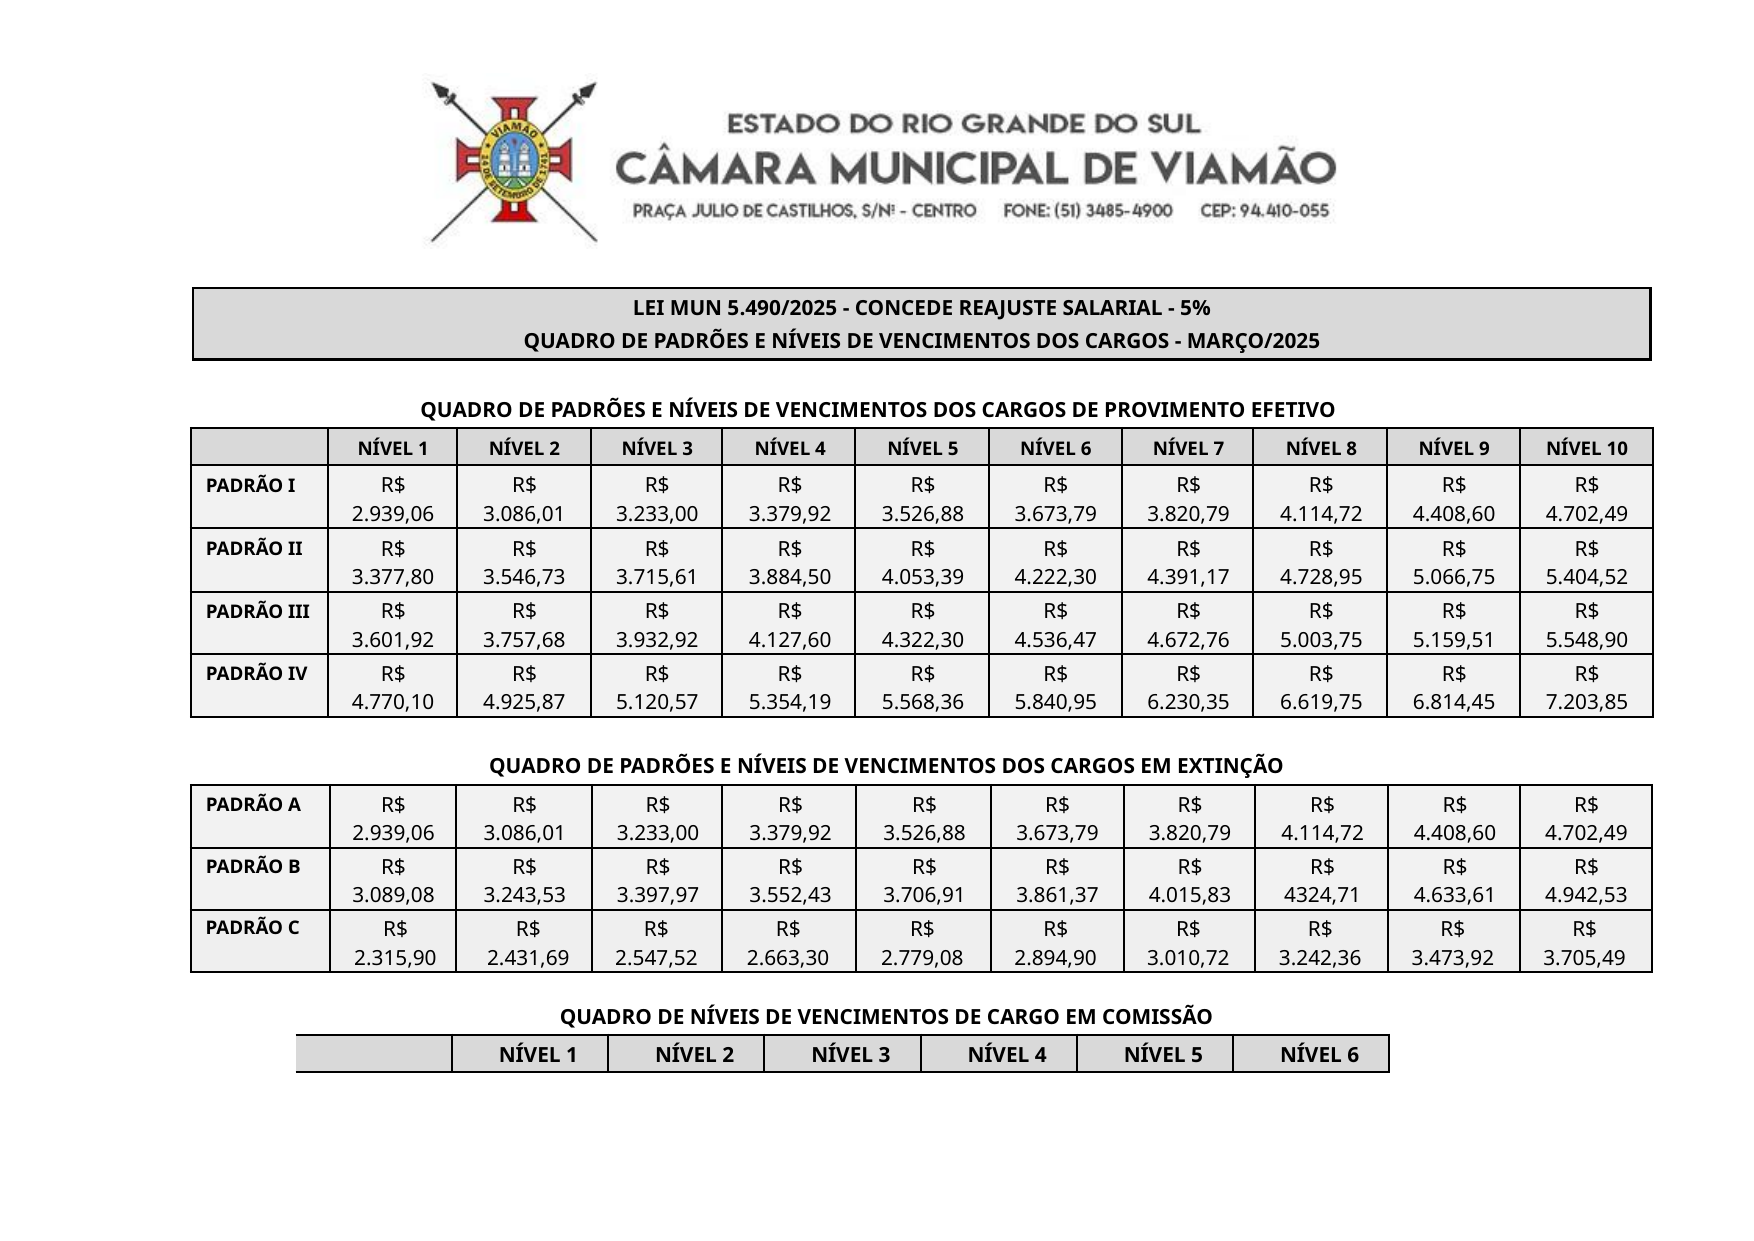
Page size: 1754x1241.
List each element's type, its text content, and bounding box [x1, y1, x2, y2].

table_header NÍVEL 9 [1388, 429, 1519, 464]
table_cell R$ 4.770,10 [329, 655, 456, 716]
table_cell R$ 7.203,85 [1521, 655, 1652, 716]
table_header R$ 3.820,79 [1125, 786, 1254, 847]
table_cell R$ 2.663,30 [723, 911, 855, 971]
table_cell R$ 4.391,17 [1123, 529, 1252, 591]
table_header NÍVEL 1 [453, 1036, 607, 1071]
table_cell R$ 4.633,61 [1389, 849, 1519, 909]
table_cell R$ 3.884,50 [723, 529, 854, 591]
table_cell R$ 3.705,49 [1521, 911, 1651, 971]
table_cell R$ 5.568,36 [856, 655, 988, 716]
table_cell R$ 3.233,00 [592, 466, 721, 527]
table_cell R$ 5.404,52 [1521, 529, 1652, 591]
table_cell R$ 4.702,49 [1521, 466, 1652, 527]
table_header [192, 429, 327, 464]
table_header NÍVEL 10 [1521, 429, 1652, 464]
table_cell PADRÃO III [192, 593, 327, 653]
table_cell R$ 5.354,19 [723, 655, 854, 716]
table_cell PADRÃO IV [192, 655, 327, 716]
table_cell R$ 2.894,90 [992, 911, 1123, 971]
table_cell R$ 5.548,90 [1521, 593, 1652, 653]
picture [410, 73, 1344, 249]
table_cell R$ 4.728,95 [1254, 529, 1386, 591]
table_cell R$ 3.861,37 [992, 849, 1123, 909]
table_header R$ 4.702,49 [1521, 786, 1651, 847]
table_cell R$ 2.315,90 [331, 911, 455, 971]
table_header NÍVEL 2 [609, 1036, 763, 1071]
table_cell R$ 3.706,91 [857, 849, 990, 909]
table_header R$ 3.526,88 [857, 786, 990, 847]
table_cell R$ 3.242,36 [1256, 911, 1387, 971]
text QUADRO DE NÍVEIS DE VENCIMENTOS DE CARGO EM COMISSÃO [449, 1002, 1323, 1031]
table_header NÍVEL 5 [856, 429, 988, 464]
table_cell R$ 2.547,52 [593, 911, 721, 971]
text QUADRO DE PADRÕES E NÍVEIS DE VENCIMENTOS DOS CARGOS DE PROVIMENTO EFETIVO [192, 395, 1564, 423]
table_cell R$ 3.932,92 [592, 593, 721, 653]
table_cell R$ 4.114,72 [1254, 466, 1386, 527]
table_header NÍVEL 3 [592, 429, 721, 464]
table_header R$ 4.114,72 [1256, 786, 1387, 847]
table_cell R$ 4.925,87 [458, 655, 590, 716]
table_cell R$ 6.619,75 [1254, 655, 1386, 716]
table_cell R$ 2.431,69 [457, 911, 591, 971]
table_header NÍVEL 4 [723, 429, 854, 464]
table_cell R$ 3.243,53 [457, 849, 591, 909]
table_header NÍVEL 2 [458, 429, 590, 464]
table_header R$ 3.379,92 [723, 786, 855, 847]
table_cell R$ 3.820,79 [1123, 466, 1252, 527]
table_header NÍVEL 7 [1123, 429, 1252, 464]
table_cell R$ 4.015,83 [1125, 849, 1254, 909]
table_cell R$ 3.673,79 [990, 466, 1121, 527]
table_cell R$ 3.546,73 [458, 529, 590, 591]
table_header R$ 3.086,01 [457, 786, 591, 847]
table_cell R$ 6.814,45 [1388, 655, 1519, 716]
table_header R$ 4.408,60 [1389, 786, 1519, 847]
table_header R$ 3.673,79 [992, 786, 1123, 847]
table_cell R$ 3.377,80 [329, 529, 456, 591]
table_header NÍVEL 1 [329, 429, 456, 464]
table_header R$ 2.939,06 [331, 786, 455, 847]
table_cell PADRÃO II [192, 529, 327, 591]
table_cell R$ 4.127,60 [723, 593, 854, 653]
table_cell R$ 4324,71 [1256, 849, 1387, 909]
table_header NÍVEL 4 [922, 1036, 1076, 1071]
table_cell R$ 3.473,92 [1389, 911, 1519, 971]
table_cell R$ 3.397,97 [593, 849, 721, 909]
table_cell R$ 6.230,35 [1123, 655, 1252, 716]
table_header NÍVEL 6 [1234, 1036, 1388, 1071]
table_header PADRÃO A [192, 786, 329, 847]
table_cell R$ 4.408,60 [1388, 466, 1519, 527]
table_header NÍVEL 5 [1078, 1036, 1232, 1071]
table_header NÍVEL 3 [765, 1036, 920, 1071]
table_cell R$ 4.222,30 [990, 529, 1121, 591]
table_cell R$ 2.779,08 [857, 911, 990, 971]
table_cell R$ 3.089,08 [331, 849, 455, 909]
table_cell R$ 4.536,47 [990, 593, 1121, 653]
table_cell PADRÃO C [192, 911, 329, 971]
table_cell R$ 4.942,53 [1521, 849, 1651, 909]
table_cell PADRÃO B [192, 849, 329, 909]
text QUADRO DE PADRÕES E NÍVEIS DE VENCIMENTOS DOS CARGOS - MARÇO/2025 [194, 320, 1649, 358]
table_header NÍVEL 6 [990, 429, 1121, 464]
table_cell R$ 3.379,92 [723, 466, 854, 527]
table_cell PADRÃO I [192, 466, 327, 527]
table_cell R$ 4.672,76 [1123, 593, 1252, 653]
table_cell R$ 3.757,68 [458, 593, 590, 653]
table_cell R$ 4.322,30 [856, 593, 988, 653]
table_cell R$ 3.010,72 [1125, 911, 1254, 971]
table_header [296, 1036, 451, 1071]
table_cell R$ 5.003,75 [1254, 593, 1386, 653]
table_cell R$ 5.840,95 [990, 655, 1121, 716]
table_cell R$ 3.601,92 [329, 593, 456, 653]
table_cell R$ 3.715,61 [592, 529, 721, 591]
table_cell R$ 3.552,43 [723, 849, 855, 909]
table_cell R$ 3.086,01 [458, 466, 590, 527]
table_cell R$ 5.159,51 [1388, 593, 1519, 653]
table_header R$ 3.233,00 [593, 786, 721, 847]
table_cell R$ 5.120,57 [592, 655, 721, 716]
table_cell R$ 5.066,75 [1388, 529, 1519, 591]
text QUADRO DE PADRÕES E NÍVEIS DE VENCIMENTOS DOS CARGOS EM EXTINÇÃO [449, 751, 1323, 779]
table_cell R$ 2.939,06 [329, 466, 456, 527]
table_cell R$ 4.053,39 [856, 529, 988, 591]
table_header NÍVEL 8 [1254, 429, 1386, 464]
table_cell R$ 3.526,88 [856, 466, 988, 527]
text LEI MUN 5.490/2025 - CONCEDE REAJUSTE SALARIAL - 5% [194, 289, 1649, 320]
